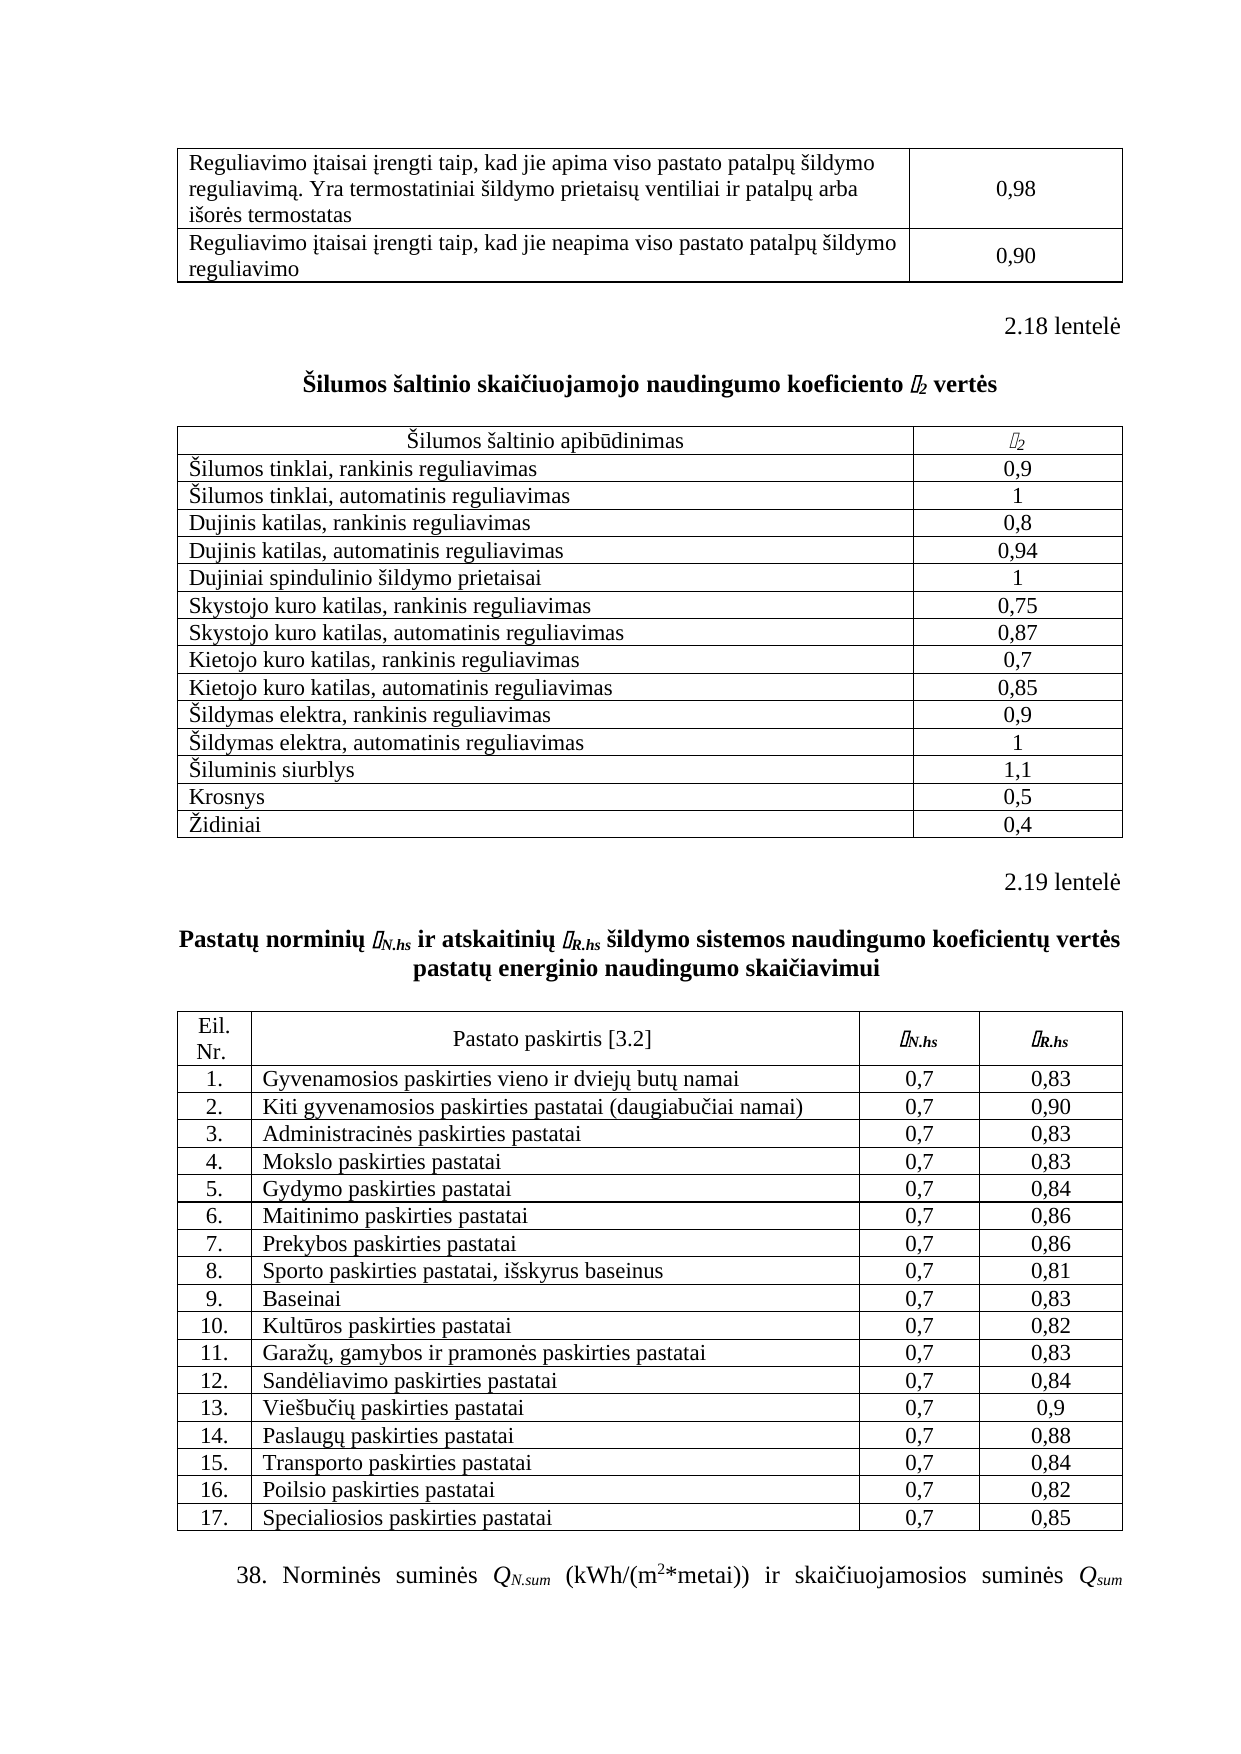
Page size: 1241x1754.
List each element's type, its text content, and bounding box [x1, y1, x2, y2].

text 2.19 lentelė [177, 867, 1122, 896]
table_cell Mokslo paskirties pastatai [252, 1148, 859, 1174]
table_cell 2. [178, 1093, 251, 1119]
table_cell 10. [178, 1312, 251, 1338]
table_cell 0,7 [860, 1340, 979, 1366]
table_cell 0,7 [860, 1312, 979, 1338]
table_cell 13. [178, 1394, 251, 1421]
table_cell Krosnys [178, 784, 913, 810]
table_cell 0,88 [980, 1422, 1122, 1448]
table_cell Prekybos paskirties pastatai [252, 1230, 859, 1256]
table_cell Šilumos tinklai, rankinis reguliavimas [178, 455, 913, 481]
table_cell 0,7 [860, 1285, 979, 1311]
table_cell Maitinimo paskirties pastatai [252, 1203, 859, 1229]
table_cell 0,7 [860, 1422, 979, 1448]
table_cell Reguliavimo įtaisai įrengti taip, kad jie neapima viso pastato patalpų šildymo reguliavimo [178, 229, 909, 281]
table_cell Skystojo kuro katilas, automatinis reguliavimas [178, 619, 913, 645]
text Pastatų norminių etaN.hs ir atskaitinių etaR.hs šildymo sistemos naudingumo koeficientų vertės pastatų energinio naudingumo skaičiavimui [177, 924, 1122, 982]
table_cell 1. [178, 1066, 251, 1092]
table_header etaN.hs [860, 1012, 979, 1064]
table_cell 17. [178, 1504, 251, 1530]
table_cell Kultūros paskirties pastatai [252, 1312, 859, 1338]
table_cell Administracinės paskirties pastatai [252, 1120, 859, 1147]
table_cell Šiluminis siurblys [178, 756, 913, 782]
table_header Šilumos šaltinio apibūdinimas [178, 427, 913, 454]
table_cell 0,90 [910, 229, 1122, 281]
table_cell 7. [178, 1230, 251, 1256]
table_cell 0,5 [914, 784, 1122, 810]
table_cell Specialiosios paskirties pastatai [252, 1504, 859, 1530]
table_cell Dujinis katilas, rankinis reguliavimas [178, 510, 913, 536]
table_cell Kietojo kuro katilas, rankinis reguliavimas [178, 646, 913, 673]
table_cell Transporto paskirties pastatai [252, 1449, 859, 1475]
table_cell 9. [178, 1285, 251, 1311]
table_cell 15. [178, 1449, 251, 1475]
table_cell 0,86 [980, 1203, 1122, 1229]
table_cell Reguliavimo įtaisai įrengti taip, kad jie apima viso pastato patalpų šildymo reguliavimą. Yra termostatiniai šildymo prietaisų ventiliai ir patalpų arba išorės termostatas [178, 149, 909, 228]
table_cell Garažų, gamybos ir pramonės paskirties pastatai [252, 1340, 859, 1366]
table_cell 0,83 [980, 1066, 1122, 1092]
table_cell Židiniai [178, 811, 913, 837]
table_cell Paslaugų paskirties pastatai [252, 1422, 859, 1448]
table_cell 4. [178, 1148, 251, 1174]
table_header Pastato paskirtis [3.2] [252, 1012, 859, 1064]
table_cell 1,1 [914, 756, 1122, 782]
table_cell 0,82 [980, 1476, 1122, 1503]
table_cell 5. [178, 1175, 251, 1201]
table_cell 0,7 [860, 1066, 979, 1092]
table_cell Šilumos tinklai, automatinis reguliavimas [178, 482, 913, 508]
table_cell 6. [178, 1203, 251, 1229]
table_cell 8. [178, 1257, 251, 1284]
table_cell 0,7 [860, 1230, 979, 1256]
table_header etaR.hs [980, 1012, 1122, 1064]
table_cell 0,7 [860, 1504, 979, 1530]
table_cell 0,7 [860, 1449, 979, 1475]
table_cell 0,81 [980, 1257, 1122, 1284]
table_cell Baseinai [252, 1285, 859, 1311]
table_cell Šildymas elektra, rankinis reguliavimas [178, 701, 913, 728]
table_cell 0,7 [914, 646, 1122, 673]
table_cell 1 [914, 564, 1122, 591]
table_cell 0,7 [860, 1257, 979, 1284]
table_cell 0,82 [980, 1312, 1122, 1338]
table_cell 0,7 [860, 1394, 979, 1421]
table_cell 0,84 [980, 1367, 1122, 1393]
table_cell Sporto paskirties pastatai, išskyrus baseinus [252, 1257, 859, 1284]
table_cell Dujiniai spindulinio šildymo prietaisai [178, 564, 913, 591]
table_cell 16. [178, 1476, 251, 1503]
table_cell 1 [914, 482, 1122, 508]
table_cell Dujinis katilas, automatinis reguliavimas [178, 537, 913, 563]
table_cell 0,7 [860, 1367, 979, 1393]
table_cell 0,84 [980, 1449, 1122, 1475]
table_cell 11. [178, 1340, 251, 1366]
table_cell 0,87 [914, 619, 1122, 645]
table_cell 0,75 [914, 592, 1122, 618]
table_cell 0,83 [980, 1340, 1122, 1366]
table_cell 0,85 [914, 674, 1122, 700]
table_cell Viešbučių paskirties pastatai [252, 1394, 859, 1421]
table_cell 0,9 [980, 1394, 1122, 1421]
table_cell Kietojo kuro katilas, automatinis reguliavimas [178, 674, 913, 700]
table_cell Sandėliavimo paskirties pastatai [252, 1367, 859, 1393]
table_cell 0,7 [860, 1203, 979, 1229]
table_cell 0,7 [860, 1476, 979, 1503]
text 38. Norminės suminės QN.sum (kWh/(m2*metai)) ir skaičiuojamosios suminės Qsum [177, 1560, 1122, 1589]
table_cell 14. [178, 1422, 251, 1448]
table_cell 0,8 [914, 510, 1122, 536]
text 2.18 lentelė [252, 311, 1122, 340]
table_cell Kiti gyvenamosios paskirties pastatai (daugiabučiai namai) [252, 1093, 859, 1119]
table_cell Gyvenamosios paskirties vieno ir dviejų butų namai [252, 1066, 859, 1092]
table_cell 0,98 [910, 149, 1122, 228]
table_cell 0,4 [914, 811, 1122, 837]
table_header Eil. Nr. [178, 1012, 251, 1064]
table_cell 0,90 [980, 1093, 1122, 1119]
table_cell 0,7 [860, 1148, 979, 1174]
table_cell 0,83 [980, 1120, 1122, 1147]
table_cell 0,83 [980, 1285, 1122, 1311]
table_cell 0,85 [980, 1504, 1122, 1530]
table_cell 3. [178, 1120, 251, 1147]
table_cell 0,86 [980, 1230, 1122, 1256]
table_cell 1 [914, 729, 1122, 755]
table_cell 0,7 [860, 1093, 979, 1119]
table_cell 0,83 [980, 1148, 1122, 1174]
table_cell 0,94 [914, 537, 1122, 563]
table_cell 0,7 [860, 1120, 979, 1147]
table_cell 0,7 [860, 1175, 979, 1201]
table_cell 0,84 [980, 1175, 1122, 1201]
table_cell 0,9 [914, 455, 1122, 481]
table_cell Šildymas elektra, automatinis reguliavimas [178, 729, 913, 755]
text Šilumos šaltinio skaičiuojamojo naudingumo koeficiento eta2 vertės [177, 369, 1122, 397]
table_header eta2 [914, 427, 1122, 454]
table_cell 12. [178, 1367, 251, 1393]
table_cell Skystojo kuro katilas, rankinis reguliavimas [178, 592, 913, 618]
table_cell 0,9 [914, 701, 1122, 728]
table_cell Gydymo paskirties pastatai [252, 1175, 859, 1201]
table_cell Poilsio paskirties pastatai [252, 1476, 859, 1503]
